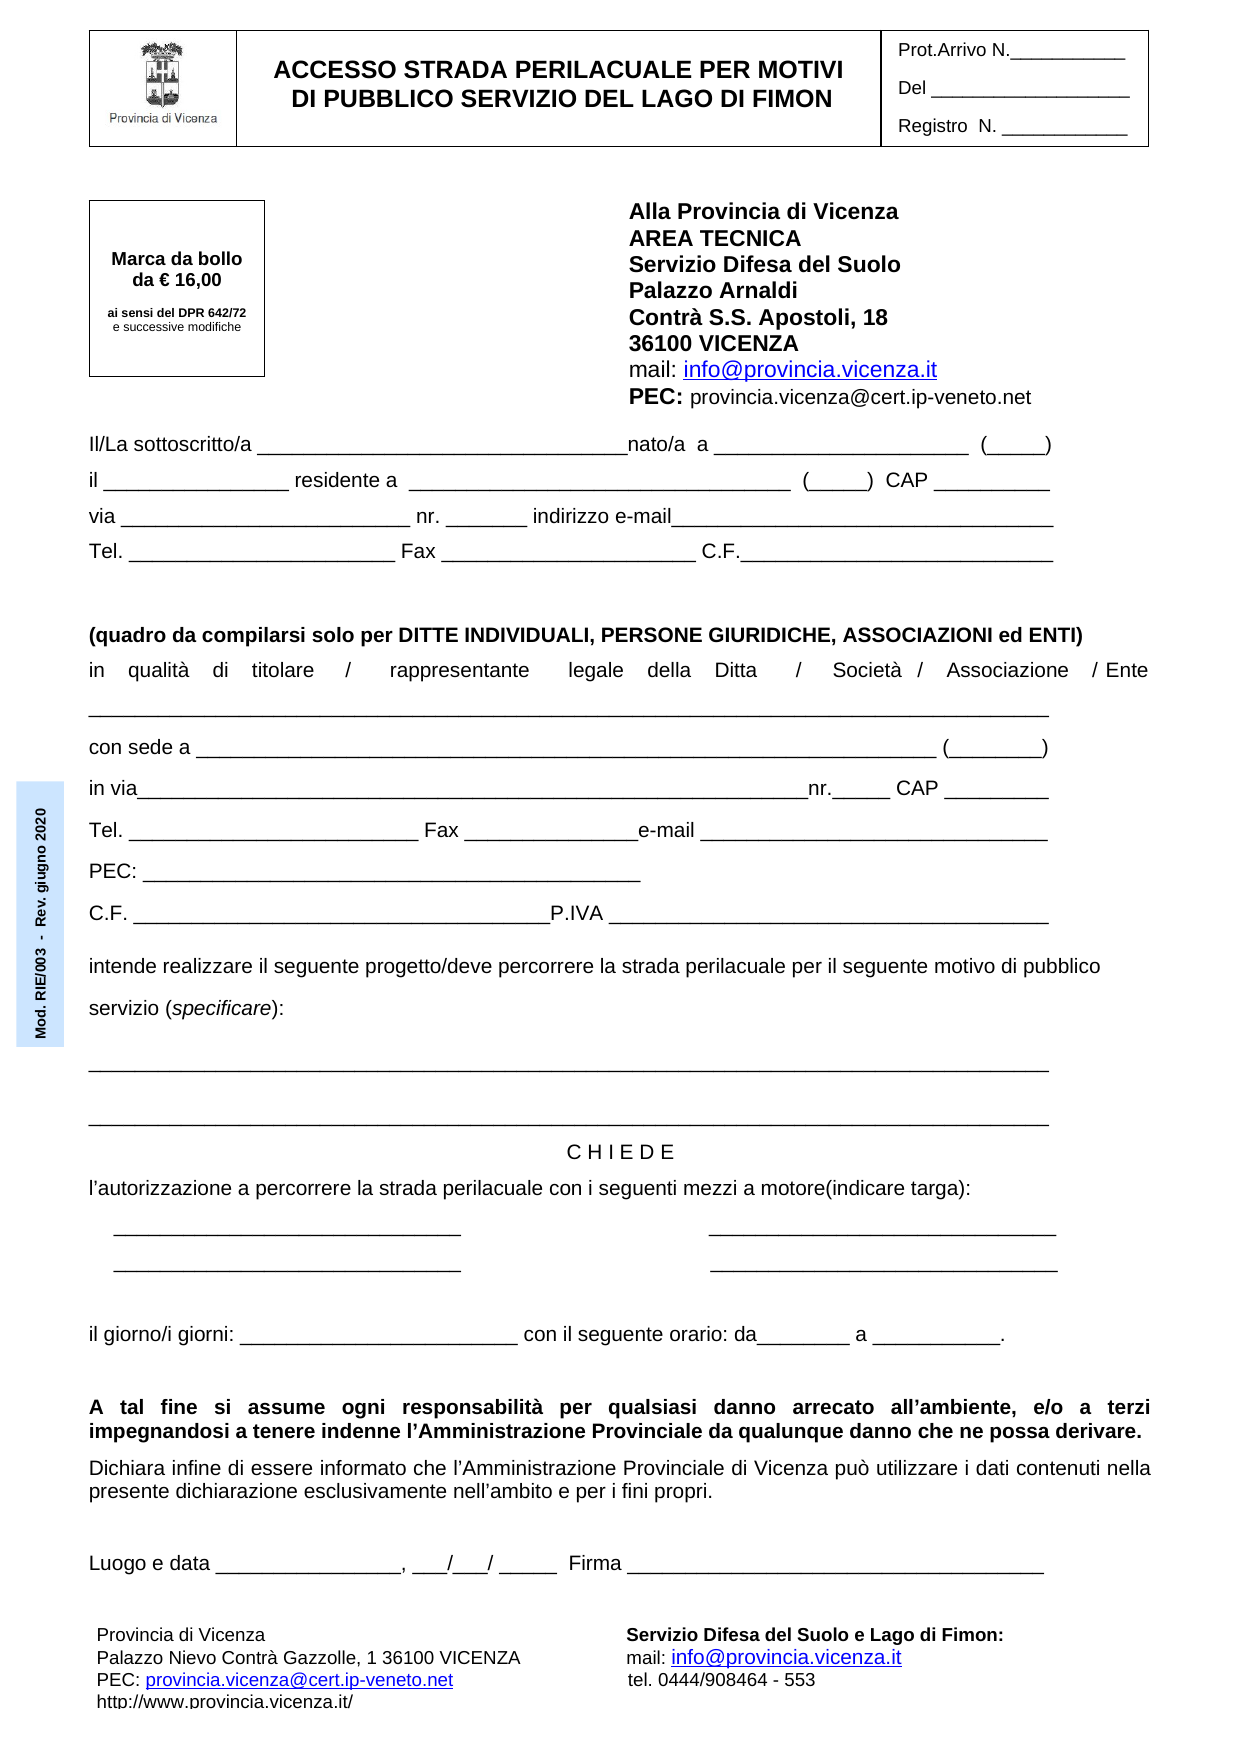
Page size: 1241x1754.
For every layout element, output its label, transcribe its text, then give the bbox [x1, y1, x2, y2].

text Registro N. ____________ [898, 115, 1132, 137]
text l’autorizzazione a percorrere la strada perilacuale con i seguenti mezzi a motore(indicare targa): [88, 1176, 1152, 1200]
text PEC: ___________________________________________ [88, 842, 1152, 883]
text ACCESSO STRADA PERILACUALE PER MOTIVI [253, 55, 864, 84]
text Tel. _______________________ Fax ______________________ C.F.___________________________ [88, 539, 1152, 563]
text ai sensi del DPR 642/72 [105, 305, 249, 319]
text da € 16,00 [105, 269, 249, 291]
text Provincia di Vicenza Servizio Difesa del Suolo e Lago di Fimon: [96, 1623, 1071, 1645]
text C h i e d e [88, 1140, 1152, 1164]
text A tal fine si assume ogni responsabilità per qualsiasi danno arrecato all’ambiente, e/o a terzi impegnandosi a tenere indenne l’Amministrazione Provinciale da qualunque danno che ne possa derivare. [88, 1395, 1152, 1443]
text Servizio Difesa del Suolo [628, 251, 1119, 277]
text Alla Provincia di Vicenza [628, 198, 1119, 224]
text mail: info@provincia.vicenza.it [628, 356, 1119, 383]
text ___________________________________________________________________________________ [88, 1086, 1152, 1127]
text e successive modifiche [105, 319, 249, 334]
text DI PUBBLICO SERVIZIO DEL LAGO DI FIMON [253, 84, 864, 113]
text Tel. _________________________ Fax _______________e-mail ______________________________ [88, 800, 1152, 842]
text C.F. ____________________________________P.IVA ______________________________________ [88, 883, 1152, 924]
text ______________________________ ______________________________ [114, 1213, 1152, 1237]
text (quadro da compilarsi solo per DITTE INDIVIDUALI, PERSONE GIURIDICHE, ASSOCIAZIONI ed ENTI) [88, 611, 1152, 647]
text in via__________________________________________________________nr._____ CAP _________ [88, 759, 1152, 800]
text Del ___________________ [898, 77, 1132, 98]
text PEC: provincia.vicenza@cert.ip-veneto.net [628, 383, 1119, 409]
picture [105, 38, 222, 128]
text ___________________________________________________________________________________ [88, 1032, 1152, 1073]
text Prot.Arrivo N.___________ [898, 39, 1132, 60]
text intende realizzare il seguente progetto/deve percorrere la strada perilacuale per il seguente motivo di pubblico servizio (specificare): [88, 937, 1152, 1019]
text http://www.provincia.vicenza.it/ [96, 1691, 1147, 1709]
text in qualità di titolare / rappresentante legale della Ditta / Società / Associazione / Ente ___________________________________________________________________________________ [88, 647, 1152, 717]
text PEC: provincia.vicenza@cert.ip-veneto.net tel. 0444/908464 - 553 [96, 1669, 1147, 1691]
text AREA TECNICA [628, 224, 1119, 251]
text Il/La sottoscritto/a ________________________________nato/a a ______________________ (_____) [88, 432, 1152, 456]
text ______________________________ ______________________________ [114, 1249, 1152, 1273]
text con sede a ________________________________________________________________ (________) [88, 717, 1152, 759]
text Luogo e data ________________, ___/___/ _____ Firma ____________________________________ [88, 1551, 1152, 1575]
text Dichiara infine di essere informato che l’Amministrazione Provinciale di Vicenza può utilizzare i dati contenuti nella presente dichiarazione esclusivamente nell’ambito e per i fini propri. [88, 1455, 1153, 1503]
text Palazzo Nievo Contrà Gazzolle, 1 36100 VICENZA mail: info@provincia.vicenza.it [96, 1645, 1071, 1669]
text il ________________ residente a _________________________________ (_____) CAP __________ via _________________________ nr. _______ indirizzo e-mail_________________________________ [88, 467, 1152, 527]
text Marca da bollo [105, 248, 249, 269]
text Palazzo Arnaldi [628, 277, 1119, 303]
text il giorno/i giorni: ________________________ con il seguente orario: da________ a ___________. [88, 1322, 1152, 1346]
text Contrà S.S. Apostoli, 18 36100 VICENZA [628, 303, 1119, 356]
